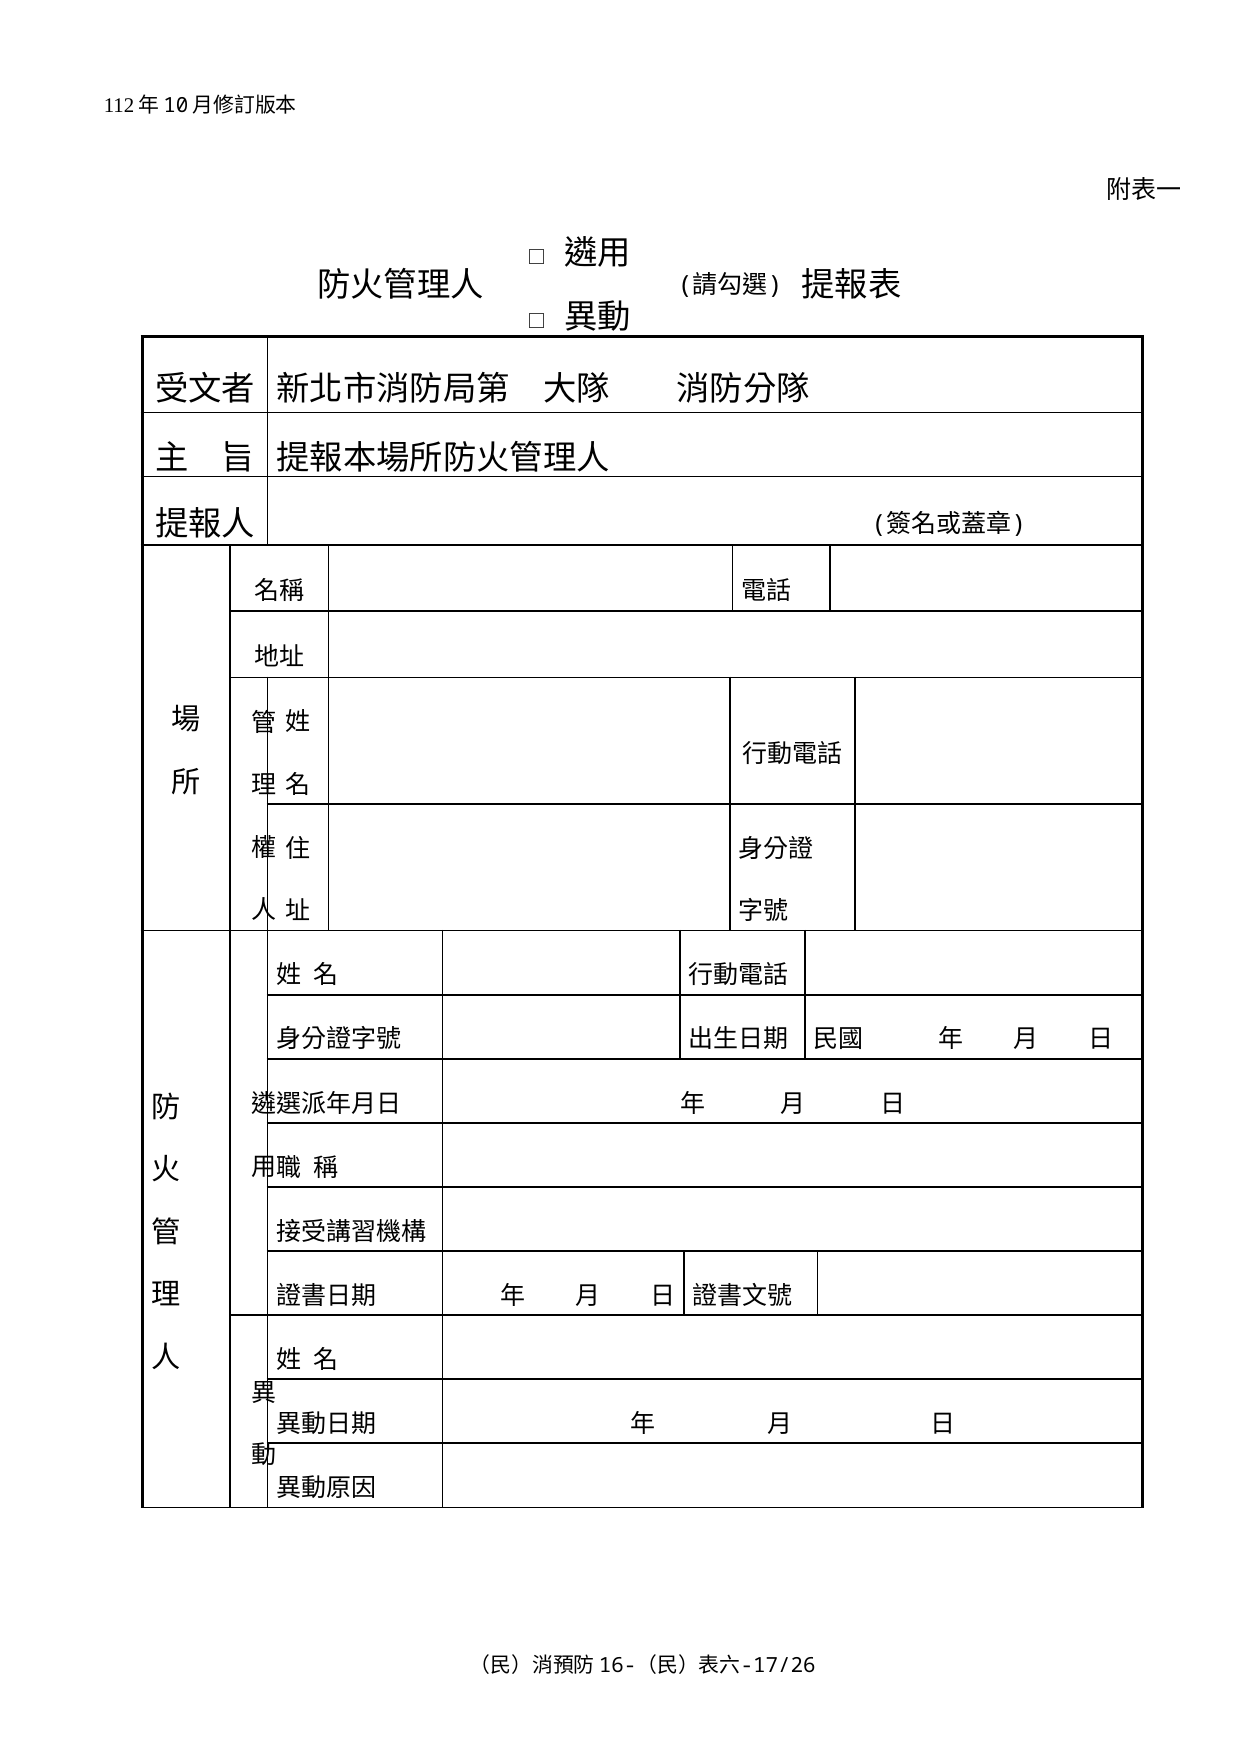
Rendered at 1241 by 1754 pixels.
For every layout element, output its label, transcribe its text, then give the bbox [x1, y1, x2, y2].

table_cell 主 旨 [144, 413, 267, 476]
table_header (請勾選) [667, 209, 792, 335]
table_cell 接受講習機構 [268, 1188, 442, 1250]
table_cell 行動電話 [681, 931, 804, 994]
table_cell [329, 546, 732, 610]
table_cell 選派年月日 [268, 1060, 442, 1122]
table_cell 管理權人 [231, 678, 267, 930]
table_cell 民國 年 月 日 [806, 996, 1141, 1058]
table_cell 異動 [231, 1316, 267, 1506]
table_cell 異動原因 [268, 1444, 442, 1506]
table_cell [329, 805, 729, 930]
table_cell [806, 931, 1141, 994]
table_header □ 遴用 [492, 209, 667, 271]
table_cell 身分證 字號 [731, 805, 854, 930]
table_cell 名稱 [231, 546, 328, 610]
table_cell 住址 [268, 805, 328, 930]
table_cell [856, 678, 1141, 803]
table_cell 受文者 [144, 338, 267, 412]
table_cell 異動日期 [268, 1380, 442, 1442]
table_cell (簽名或蓋章) [268, 477, 1141, 544]
table_cell 提報人 [144, 477, 267, 544]
table_cell 年 月 日 [443, 1060, 1141, 1122]
table_cell 證書日期 [268, 1252, 442, 1314]
table_cell [443, 1188, 1141, 1250]
table_cell 地址 [231, 612, 328, 677]
table_cell □ 異動 [492, 271, 667, 335]
table_cell 提報本場所防火管理人 [268, 413, 1141, 476]
table_cell 新北市消防局第 大隊 消防分隊 [268, 338, 1141, 412]
table_cell 防 火 管 理 人 [144, 931, 229, 1506]
table_cell [443, 931, 679, 994]
table_cell [443, 1124, 1141, 1186]
table_cell 電話 [733, 546, 829, 610]
table_cell [443, 1444, 1141, 1506]
table_cell 姓 名 [268, 931, 442, 994]
table_cell 身分證字號 [268, 996, 442, 1058]
table_cell 場 所 [144, 546, 229, 930]
table_cell 遴用 [231, 931, 267, 1314]
table_cell [856, 805, 1141, 930]
table_cell 姓名 [268, 678, 328, 803]
table_cell 姓 名 [268, 1316, 442, 1378]
table_header 防火管理人 [142, 209, 492, 335]
table_cell [329, 612, 1141, 677]
table_cell [443, 1316, 1141, 1378]
table_cell 行動電話 [731, 678, 854, 803]
text 附表一 [103, 146, 1181, 208]
table_cell [831, 546, 1141, 610]
table_cell [818, 1252, 1141, 1314]
table_cell 年 月 日 [443, 1380, 1141, 1442]
table_cell 出生日期 [681, 996, 804, 1058]
table_cell [329, 678, 729, 803]
table_header 提報表 [792, 209, 1142, 335]
table_cell 證書文號 [685, 1252, 817, 1314]
table_cell [443, 996, 679, 1058]
table_cell 年 月 日 [443, 1252, 683, 1314]
table_cell 職 稱 [268, 1124, 442, 1186]
